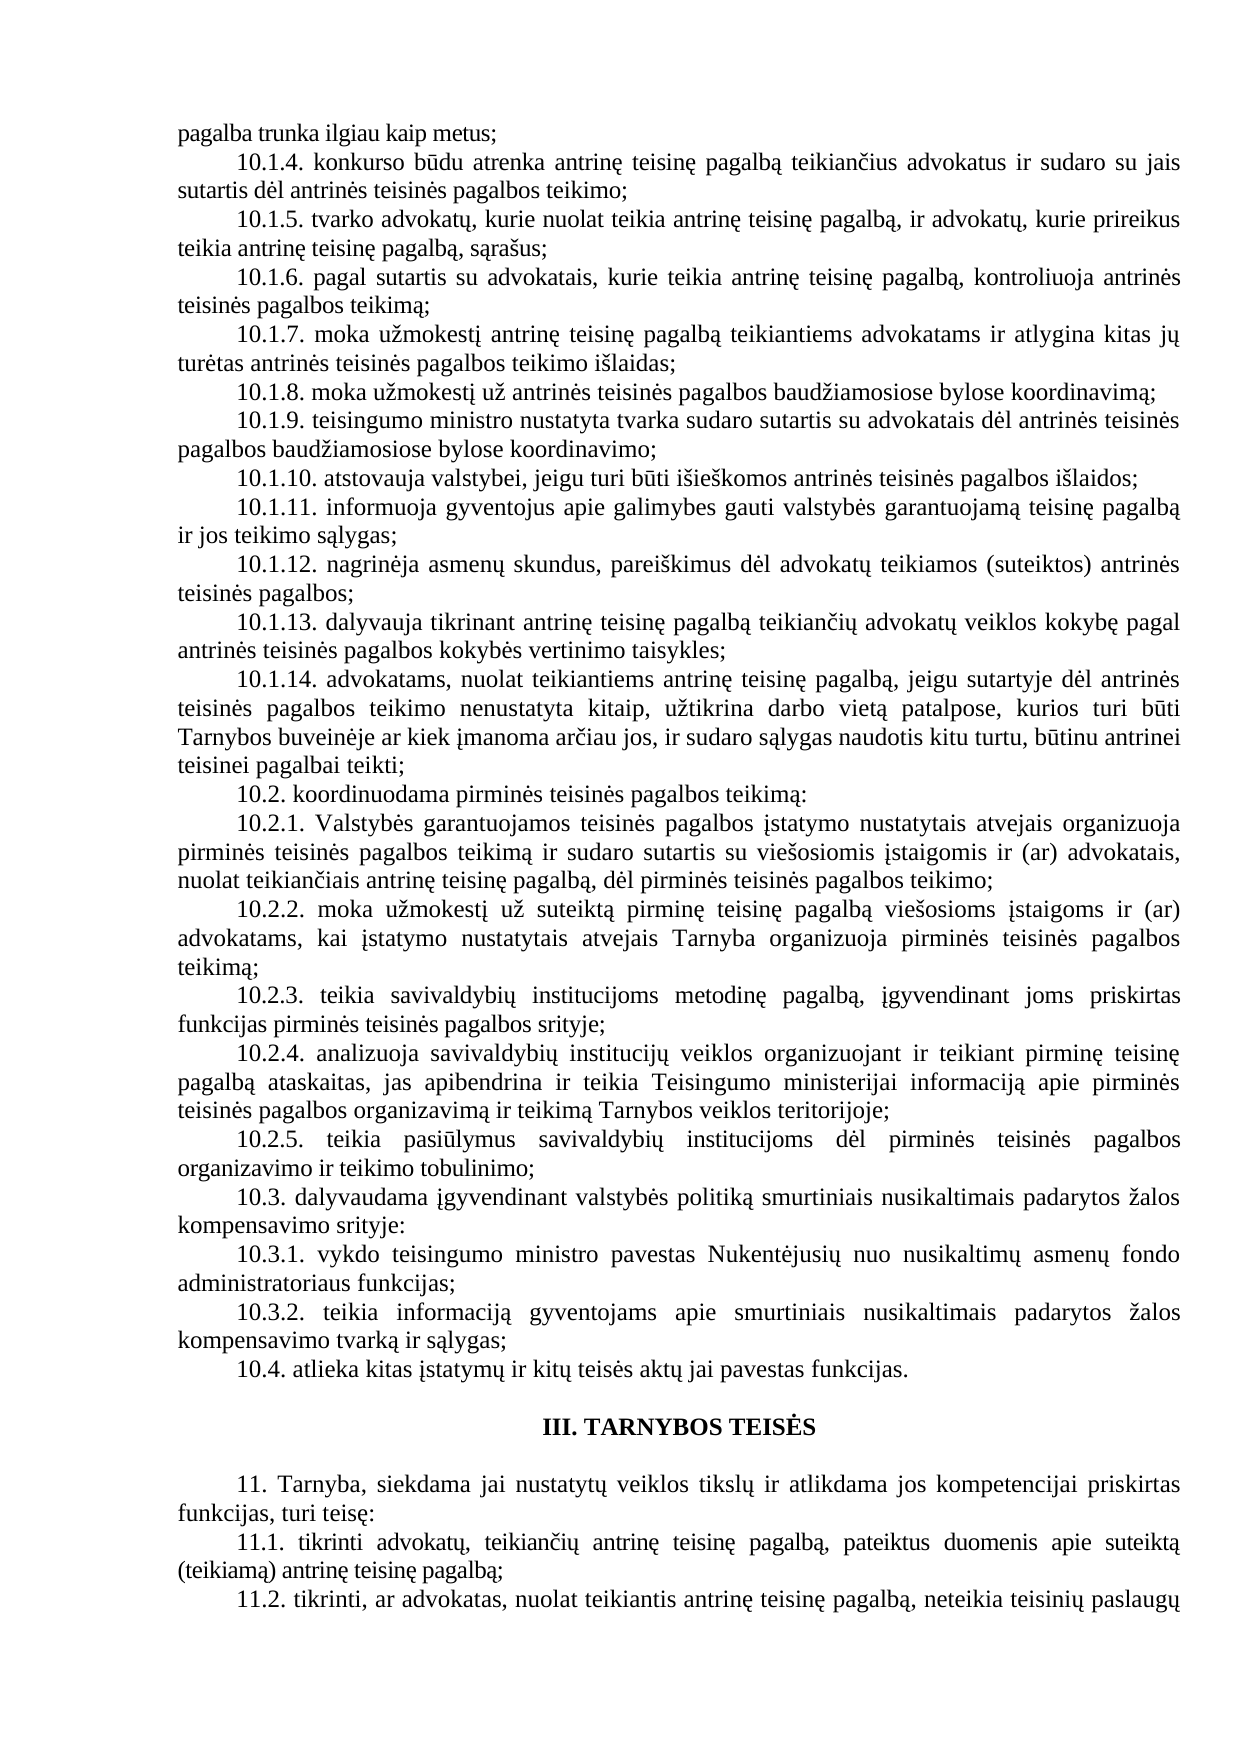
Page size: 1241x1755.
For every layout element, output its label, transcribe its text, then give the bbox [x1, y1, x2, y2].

text 10.2.4. analizuoja savivaldybių institucijų veiklos organizuojant ir teikiant pirminę teisinę pagalbą ataskaitas, jas apibendrina ir teikia Teisingumo ministerijai informaciją apie pirminės teisinės pagalbos organizavimą ir teikimą Tarnybos veiklos teritorijoje; [177, 1038, 1181, 1124]
text 10.1.7. moka užmokestį antrinę teisinę pagalbą teikiantiems advokatams ir atlygina kitas jų turėtas antrinės teisinės pagalbos teikimo išlaidas; [177, 319, 1181, 377]
text 10.3.1. vykdo teisingumo ministro pavestas Nukentėjusių nuo nusikaltimų asmenų fondo administratoriaus funkcijas; [177, 1239, 1181, 1297]
text III. TARNYBOS TEISĖS [177, 1412, 1181, 1441]
text 10.1.8. moka užmokestį už antrinės teisinės pagalbos baudžiamosiose bylose koordinavimą; [177, 377, 1181, 406]
text 10.1.9. teisingumo ministro nustatyta tvarka sudaro sutartis su advokatais dėl antrinės teisinės pagalbos baudžiamosiose bylose koordinavimo; [177, 406, 1181, 463]
text pagalba trunka ilgiau kaip metus; [177, 118, 1181, 147]
text 10.2.2. moka užmokestį už suteiktą pirminę teisinę pagalbą viešosioms įstaigoms ir (ar) advokatams, kai įstatymo nustatytais atvejais Tarnyba organizuoja pirminės teisinės pagalbos teikimą; [177, 894, 1181, 981]
text 10.1.13. dalyvauja tikrinant antrinę teisinę pagalbą teikiančių advokatų veiklos kokybę pagal antrinės teisinės pagalbos kokybės vertinimo taisykles; [177, 607, 1181, 664]
text 11. Tarnyba, siekdama jai nustatytų veiklos tikslų ir atlikdama jos kompetencijai priskirtas funkcijas, turi teisę: [177, 1469, 1181, 1527]
text 10.4. atlieka kitas įstatymų ir kitų teisės aktų jai pavestas funkcijas. [177, 1354, 1181, 1383]
text 10.1.6. pagal sutartis su advokatais, kurie teikia antrinę teisinę pagalbą, kontroliuoja antrinės teisinės pagalbos teikimą; [177, 262, 1181, 319]
text 10.3.2. teikia informaciją gyventojams apie smurtiniais nusikaltimais padarytos žalos kompensavimo tvarką ir sąlygas; [177, 1297, 1181, 1354]
text 10.3. dalyvaudama įgyvendinant valstybės politiką smurtiniais nusikaltimais padarytos žalos kompensavimo srityje: [177, 1182, 1181, 1239]
text 10.1.12. nagrinėja asmenų skundus, pareiškimus dėl advokatų teikiamos (suteiktos) antrinės teisinės pagalbos; [177, 549, 1181, 607]
text 10.1.4. konkurso būdu atrenka antrinę teisinę pagalbą teikiančius advokatus ir sudaro su jais sutartis dėl antrinės teisinės pagalbos teikimo; [177, 147, 1181, 204]
text 10.1.11. informuoja gyventojus apie galimybes gauti valstybės garantuojamą teisinę pagalbą ir jos teikimo sąlygas; [177, 492, 1181, 549]
text 10.1.5. tvarko advokatų, kurie nuolat teikia antrinę teisinę pagalbą, ir advokatų, kurie prireikus teikia antrinę teisinę pagalbą, sąrašus; [177, 204, 1181, 262]
text 10.2.1. Valstybės garantuojamos teisinės pagalbos įstatymo nustatytais atvejais organizuoja pirminės teisinės pagalbos teikimą ir sudaro sutartis su viešosiomis įstaigomis ir (ar) advokatais, nuolat teikiančiais antrinę teisinę pagalbą, dėl pirminės teisinės pagalbos teikimo; [177, 808, 1181, 894]
text 11.2. tikrinti, ar advokatas, nuolat teikiantis antrinę teisinę pagalbą, neteikia teisinių paslaugų [177, 1584, 1181, 1613]
text 10.1.10. atstovauja valstybei, jeigu turi būti išieškomos antrinės teisinės pagalbos išlaidos; [177, 463, 1181, 492]
text 11.1. tikrinti advokatų, teikiančių antrinę teisinę pagalbą, pateiktus duomenis apie suteiktą (teikiamą) antrinę teisinę pagalbą; [177, 1527, 1181, 1584]
text 10.2.5. teikia pasiūlymus savivaldybių institucijoms dėl pirminės teisinės pagalbos organizavimo ir teikimo tobulinimo; [177, 1124, 1181, 1182]
text 10.1.14. advokatams, nuolat teikiantiems antrinę teisinę pagalbą, jeigu sutartyje dėl antrinės teisinės pagalbos teikimo nenustatyta kitaip, užtikrina darbo vietą patalpose, kurios turi būti Tarnybos buveinėje ar kiek įmanoma arčiau jos, ir sudaro sąlygas naudotis kitu turtu, būtinu antrinei teisinei pagalbai teikti; [177, 664, 1181, 779]
text 10.2. koordinuodama pirminės teisinės pagalbos teikimą: [177, 779, 1181, 808]
text 10.2.3. teikia savivaldybių institucijoms metodinę pagalbą, įgyvendinant joms priskirtas funkcijas pirminės teisinės pagalbos srityje; [177, 981, 1181, 1038]
